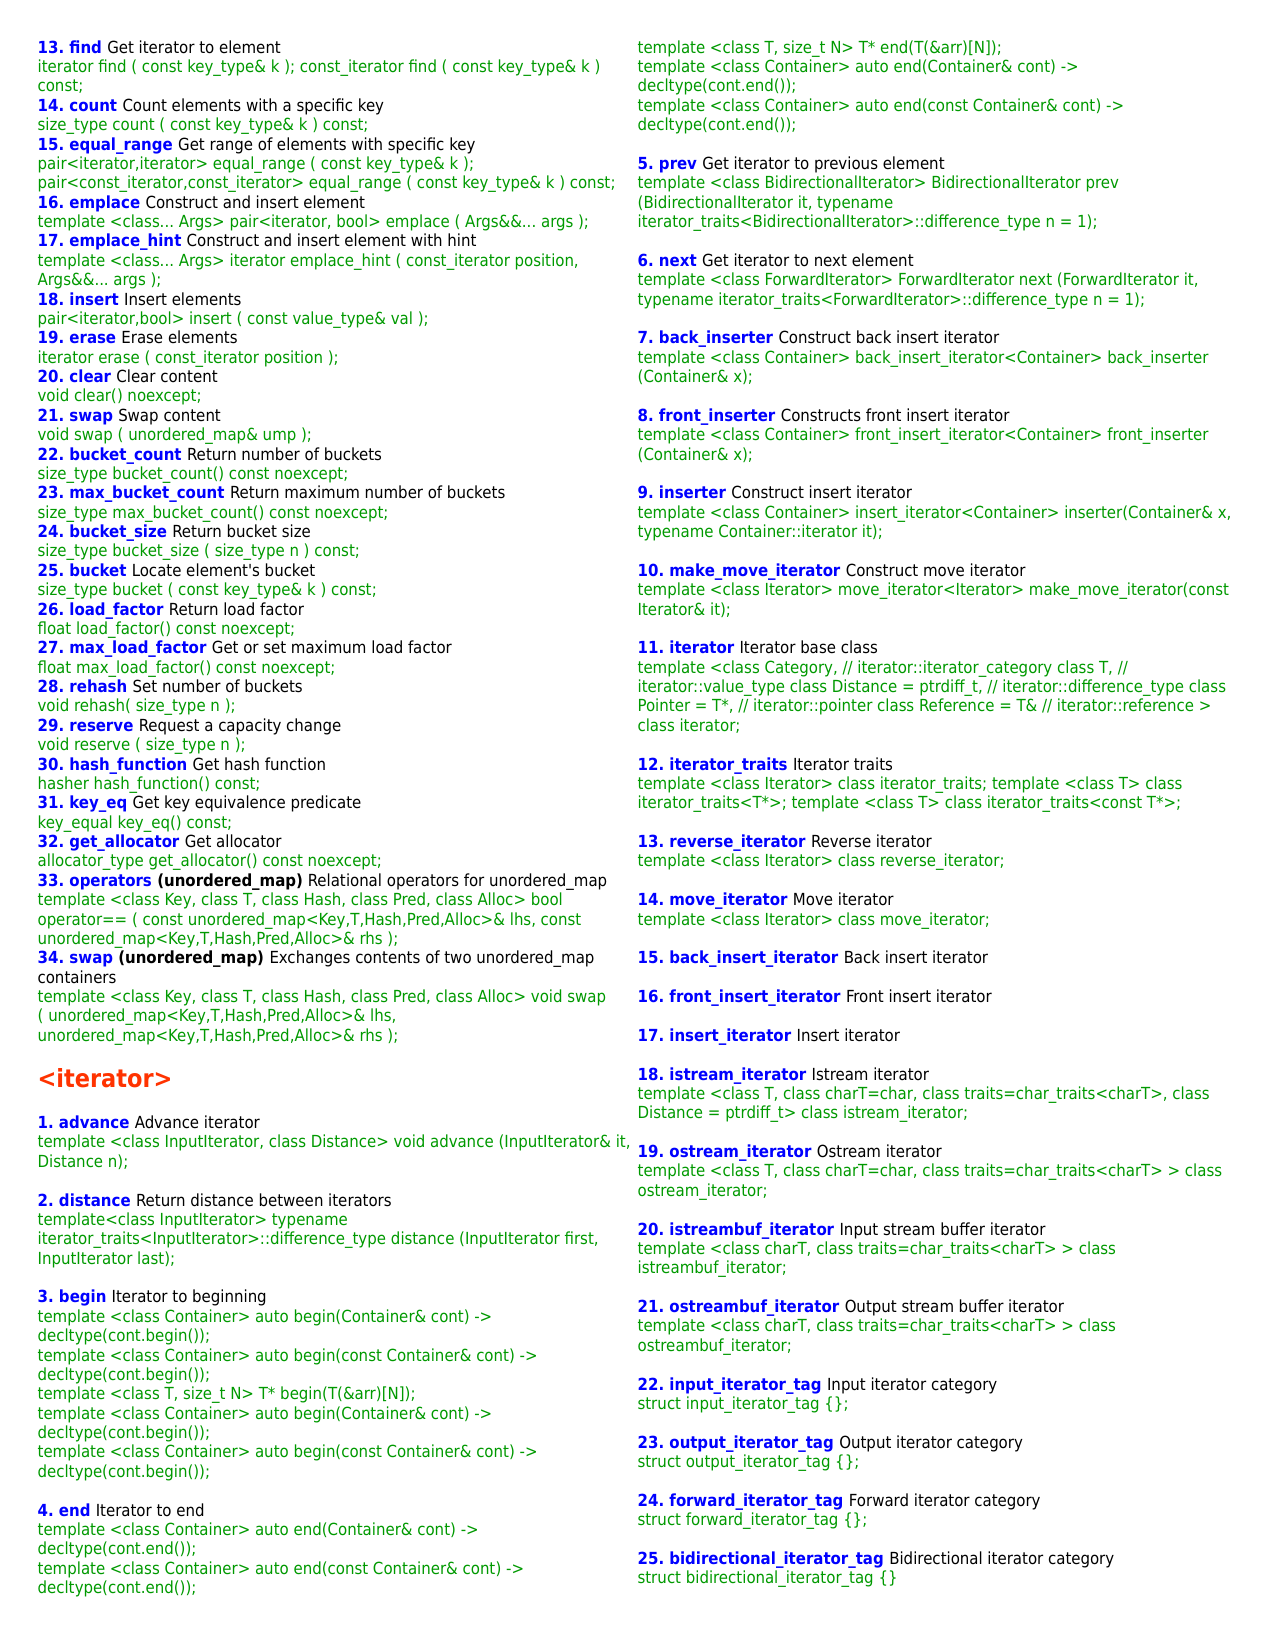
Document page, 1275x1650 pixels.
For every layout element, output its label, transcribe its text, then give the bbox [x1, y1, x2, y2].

text template <class InputIterator, class Distance> void advance (InputIterator& it, Distance n); [37, 1132, 637, 1171]
text template <class Iterator> class iterator_traits; template <class T> class iterator_traits<T*>; template <class T> class iterator_traits<const T*>; [637, 774, 1237, 812]
text template <class Iterator> move_iterator<Iterator> make_move_iterator(const Iterator& it); [637, 580, 1237, 619]
text 34. swap (unordered_map) Exchanges contents of two unordered_map containers [37, 948, 637, 987]
text 25. bucket Locate element's bucket [37, 561, 637, 580]
text 6. next Get iterator to next element [637, 251, 1237, 270]
text 20. clear Clear content [37, 367, 637, 386]
text template <class T, class charT=char, class traits=char_traits<charT>, class Distance = ptrdiff_t> class istream_iterator; [637, 1084, 1237, 1122]
text 22. input_iterator_tag Input iterator category [637, 1374, 1237, 1394]
text template <class Container> auto begin(Container& cont) -> decltype(cont.begin()); [37, 1403, 637, 1442]
text 5. prev Get iterator to previous element [637, 154, 1237, 173]
text size_type count ( const key_type& k ) const; [37, 115, 637, 134]
text template <class... Args> iterator emplace_hint ( const_iterator position, Args&&... args ); [37, 251, 637, 289]
text 25. bidirectional_iterator_tag Bidirectional iterator category [637, 1549, 1237, 1568]
text 8. front_inserter Constructs front insert iterator [637, 406, 1237, 425]
text 19. erase Erase elements [37, 328, 637, 347]
text void swap ( unordered_map& ump ); [37, 425, 637, 444]
text template <class T, class charT=char, class traits=char_traits<charT> > class ostream_iterator; [637, 1161, 1237, 1200]
text void reserve ( size_type n ); [37, 735, 637, 754]
text size_type bucket ( const key_type& k ) const; [37, 580, 637, 599]
text pair<iterator,iterator> equal_range ( const key_type& k ); pair<const_iterator,const_iterator> equal_range ( const key_type& k ) const; [37, 154, 637, 192]
text template <class Key, class T, class Hash, class Pred, class Alloc> void swap ( unordered_map<Key,T,Hash,Pred,Alloc>& lhs, unordered_map<Key,T,Hash,Pred,Alloc>& rhs ); [37, 987, 637, 1045]
text 17. insert_iterator Insert iterator [637, 1026, 1237, 1045]
text template <class Container> auto end(const Container& cont) -> decltype(cont.end()); [637, 96, 1237, 134]
text 18. istream_iterator Istream iterator [637, 1064, 1237, 1084]
text template <class ForwardIterator> ForwardIterator next (ForwardIterator it, typename iterator_traits<ForwardIterator>::difference_type n = 1); [637, 270, 1237, 309]
text template <class Container> auto begin(Container& cont) -> decltype(cont.begin()); [37, 1307, 637, 1345]
text iterator find ( const key_type& k ); const_iterator find ( const key_type& k ) const; [37, 57, 637, 96]
text 24. bucket_size Return bucket size [37, 522, 637, 541]
text template <class charT, class traits=char_traits<charT> > class ostreambuf_iterator; [637, 1316, 1237, 1355]
text template <class... Args> pair<iterator, bool> emplace ( Args&&... args ); [37, 212, 637, 231]
text 16. emplace Construct and insert element [37, 192, 637, 212]
text 32. get_allocator Get allocator [37, 832, 637, 851]
text 7. back_inserter Construct back insert iterator [637, 328, 1237, 347]
text 14. move_iterator Move iterator [637, 890, 1237, 909]
text 27. max_load_factor Get or set maximum load factor [37, 638, 637, 657]
text allocator_type get_allocator() const noexcept; [37, 851, 637, 871]
text template <class BidirectionalIterator> BidirectionalIterator prev (BidirectionalIterator it, typename iterator_traits<BidirectionalIterator>::difference_type n = 1); [637, 173, 1237, 231]
text pair<iterator,bool> insert ( const value_type& val ); [37, 309, 637, 328]
text 29. reserve Request a capacity change [37, 716, 637, 735]
text size_type max_bucket_count() const noexcept; [37, 502, 637, 522]
text template <class Iterator> class move_iterator; [637, 909, 1237, 929]
text template <class T, size_t N> T* begin(T(&arr)[N]); [37, 1384, 637, 1403]
text void rehash( size_type n ); [37, 696, 637, 716]
text float load_factor() const noexcept; [37, 619, 637, 638]
text 9. inserter Construct insert iterator [637, 483, 1237, 502]
text template <class Key, class T, class Hash, class Pred, class Alloc> bool operator== ( const unordered_map<Key,T,Hash,Pred,Alloc>& lhs, const unordered_map<Key,T,Hash,Pred,Alloc>& rhs ); [37, 890, 637, 948]
text 2. distance Return distance between iterators [37, 1190, 637, 1210]
text 15. back_insert_iterator Back insert iterator [637, 948, 1237, 967]
text struct forward_iterator_tag {}; [637, 1510, 1237, 1529]
text 30. hash_function Get hash function [37, 754, 637, 774]
text template <class Container> auto begin(const Container& cont) -> decltype(cont.begin()); [37, 1442, 637, 1481]
text struct bidirectional_iterator_tag {} [637, 1568, 1237, 1587]
text 21. swap Swap content [37, 406, 637, 425]
text template<class InputIterator> typename iterator_traits<InputIterator>::difference_type distance (InputIterator first, InputIterator last); [37, 1210, 637, 1268]
text size_type bucket_count() const noexcept; [37, 464, 637, 483]
text 23. output_iterator_tag Output iterator category [637, 1432, 1237, 1452]
text 33. operators (unordered_map) Relational operators for unordered_map [37, 871, 637, 890]
text 28. rehash Set number of buckets [37, 677, 637, 696]
text 31. key_eq Get key equivalence predicate [37, 793, 637, 812]
text 1. advance Advance iterator [37, 1113, 637, 1132]
text 18. insert Insert elements [37, 289, 637, 309]
text iterator erase ( const_iterator position ); [37, 347, 637, 367]
text template <class Container> auto end(const Container& cont) -> decltype(cont.end()); [37, 1558, 637, 1597]
text hasher hash_function() const; [37, 774, 637, 793]
text template <class Iterator> class reverse_iterator; [637, 851, 1237, 871]
text template <class Container> auto begin(const Container& cont) -> decltype(cont.begin()); [37, 1345, 637, 1384]
text 11. iterator Iterator base class [637, 638, 1237, 657]
text template <class charT, class traits=char_traits<charT> > class istreambuf_iterator; [637, 1239, 1237, 1277]
text size_type bucket_size ( size_type n ) const; [37, 541, 637, 561]
text 23. max_bucket_count Return maximum number of buckets [37, 483, 637, 502]
text 20. istreambuf_iterator Input stream buffer iterator [637, 1219, 1237, 1239]
text template <class Container> back_insert_iterator<Container> back_inserter (Container& x); [637, 347, 1237, 386]
text float max_load_factor() const noexcept; [37, 657, 637, 677]
text template <class Container> insert_iterator<Container> inserter(Container& x, typename Container::iterator it); [637, 502, 1237, 541]
text 4. end Iterator to end [37, 1500, 637, 1520]
text key_equal key_eq() const; [37, 812, 637, 832]
text struct output_iterator_tag {}; [637, 1452, 1237, 1471]
text template <class Container> auto end(Container& cont) -> decltype(cont.end()); [37, 1520, 637, 1558]
text template <class Container> front_insert_iterator<Container> front_inserter (Container& x); [637, 425, 1237, 464]
text 17. emplace_hint Construct and insert element with hint [37, 231, 637, 251]
text 21. ostreambuf_iterator Output stream buffer iterator [637, 1297, 1237, 1316]
text 13. find Get iterator to element [37, 37, 637, 57]
text 12. iterator_traits Iterator traits [637, 754, 1237, 774]
text 22. bucket_count Return number of buckets [37, 444, 637, 464]
text 15. equal_range Get range of elements with specific key [37, 134, 637, 154]
text 14. count Count elements with a specific key [37, 96, 637, 115]
text template <class Container> auto end(Container& cont) -> decltype(cont.end()); [637, 57, 1237, 96]
text 10. make_move_iterator Construct move iterator [637, 561, 1237, 580]
text 16. front_insert_iterator Front insert iterator [637, 987, 1237, 1006]
text 3. begin Iterator to beginning [37, 1287, 637, 1307]
text template <class Category, // iterator::iterator_category class T, // iterator::value_type class Distance = ptrdiff_t, // iterator::difference_type class Pointer = T*, // iterator::pointer class Reference = T& // iterator::reference > class iterator; [637, 657, 1237, 735]
text template <class T, size_t N> T* end(T(&arr)[N]); [637, 37, 1237, 57]
text 13. reverse_iterator Reverse iterator [637, 832, 1237, 851]
text <iterator> [37, 1064, 637, 1093]
text void clear() noexcept; [37, 386, 637, 406]
text 19. ostream_iterator Ostream iterator [637, 1142, 1237, 1161]
text 24. forward_iterator_tag Forward iterator category [637, 1491, 1237, 1510]
text struct input_iterator_tag {}; [637, 1394, 1237, 1413]
text 26. load_factor Return load factor [37, 599, 637, 619]
